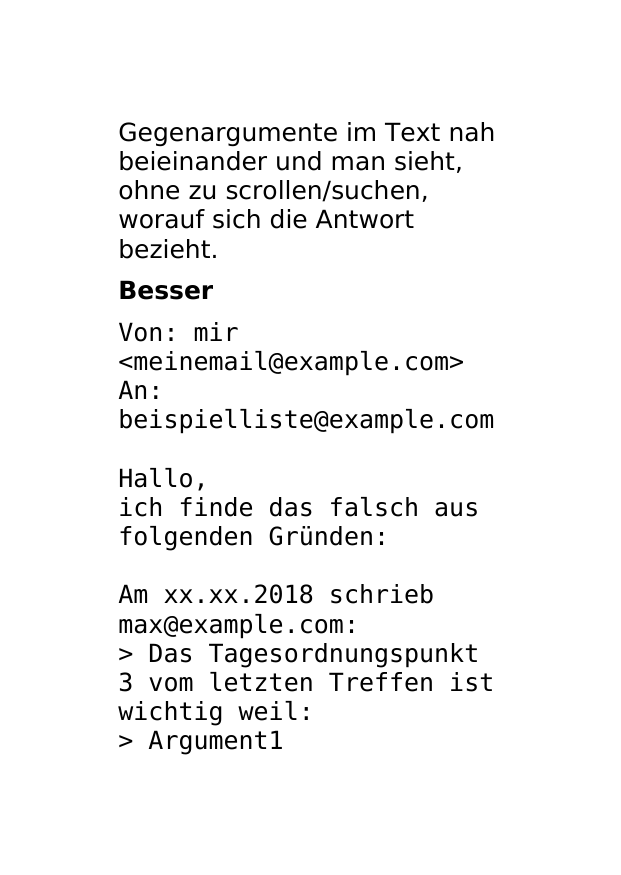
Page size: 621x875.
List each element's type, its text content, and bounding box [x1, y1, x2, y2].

text Besser [118, 276, 502, 306]
text Von: mir <meinemail@example.com> An: beispielliste@example.com Hallo, ich finde das falsch aus folgenden Gründen: Am xx.xx.2018 schrieb max@example.com: > Das Tagesordnungspunkt 3 vom letzten Treffen ist wichtig weil: > Argument1 [118, 318, 502, 756]
text Gegenargumente im Text nah beieinander und man sieht, ohne zu scrollen/suchen, worauf sich die Antwort bezieht. [118, 118, 502, 264]
